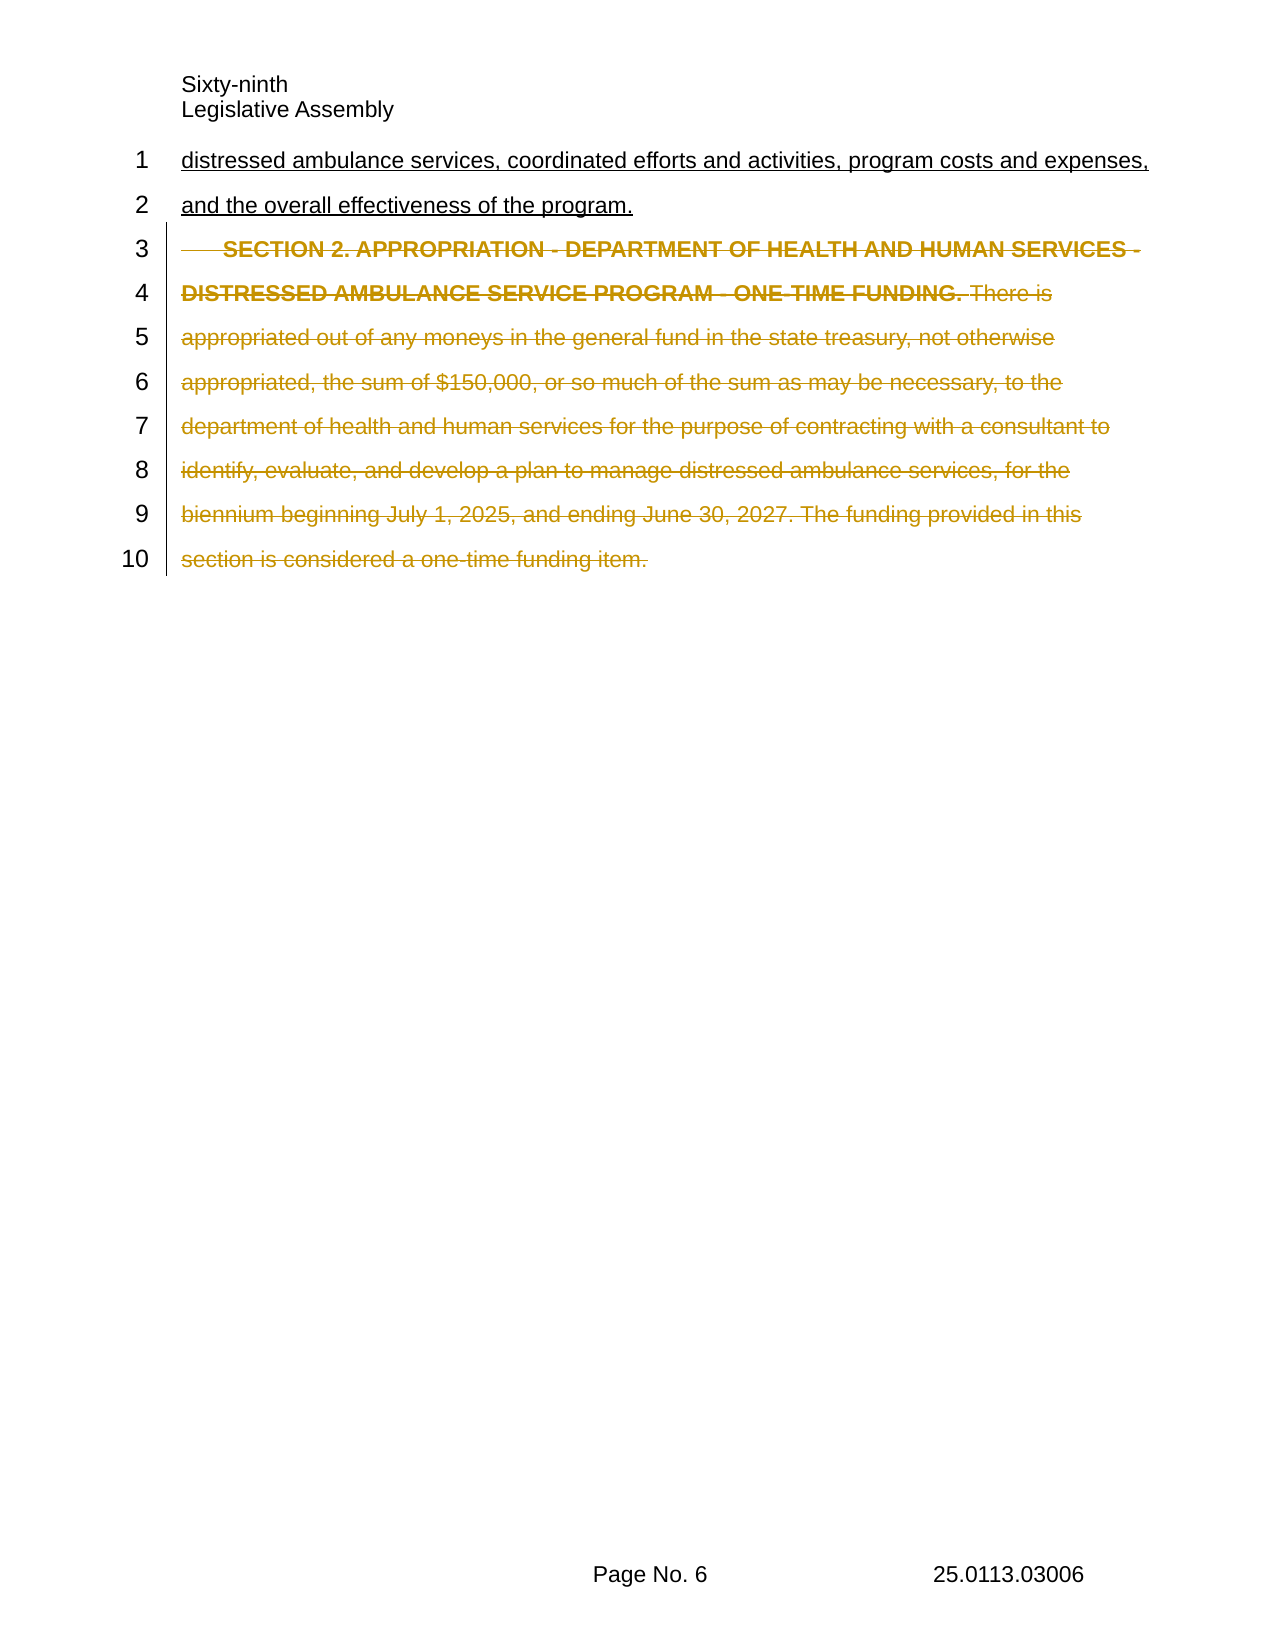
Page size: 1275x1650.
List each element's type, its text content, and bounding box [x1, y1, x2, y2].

text distressed ambulance services, coordinated efforts and activities, program costs and expenses, and the overall effectiveness of the program. [181, 133, 1154, 222]
